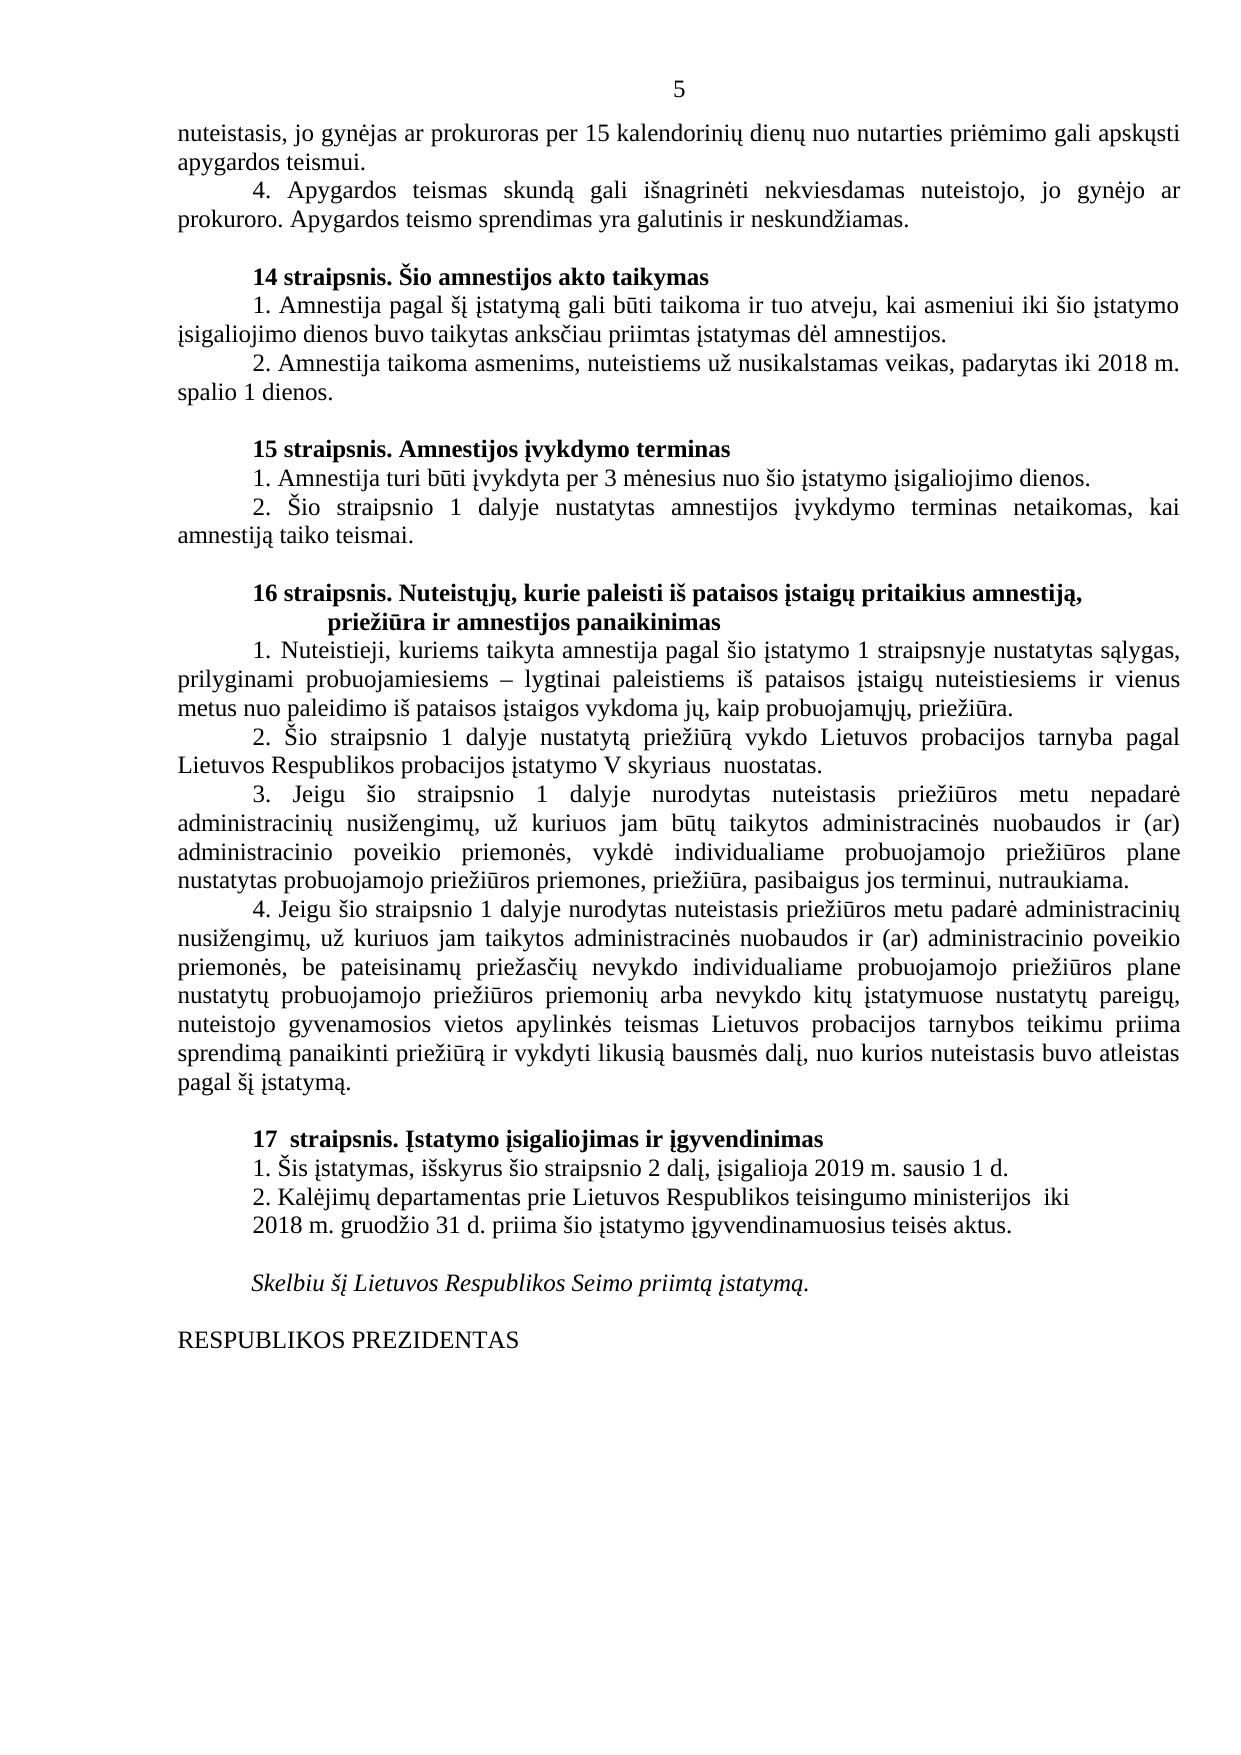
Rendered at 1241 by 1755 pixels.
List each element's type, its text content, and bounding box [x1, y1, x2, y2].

text 2. Amnestija taikoma asmenims, nuteistiems už nusikalstamas veikas, padarytas iki 2018 m. spalio 1 dienos. [177, 348, 1181, 406]
text 2. Šio straipsnio 1 dalyje nustatytas amnestijos įvykdymo terminas netaikomas, kai amnestiją taiko teismai. [177, 492, 1181, 549]
text 2. Šio straipsnio 1 dalyje nustatytą priežiūrą vykdo Lietuvos probacijos tarnyba pagal Lietuvos Respublikos probacijos įstatymo V skyriaus nuostatas. [177, 722, 1181, 779]
text 16 straipsnis. Nuteistųjų, kurie paleisti iš pataisos įstaigų pritaikius amnestiją, [177, 578, 1181, 607]
text 4. Jeigu šio straipsnio 1 dalyje nurodytas nuteistasis priežiūros metu padarė administracinių nusižengimų, už kuriuos jam taikytos administracinės nuobaudos ir (ar) administracinio poveikio priemonės, be pateisinamų priežasčių nevykdo individualiame probuojamojo priežiūros plane nustatytų probuojamojo priežiūros priemonių arba nevykdo kitų įstatymuose nustatytų pareigų, nuteistojo gyvenamosios vietos apylinkės teismas Lietuvos probacijos tarnybos teikimu priima sprendimą panaikinti priežiūrą ir vykdyti likusią bausmės dalį, nuo kurios nuteistasis buvo atleistas pagal šį įstatymą. [177, 894, 1181, 1096]
text Skelbiu šį Lietuvos Respublikos Seimo priimtą įstatymą. [177, 1268, 1181, 1297]
text 14 straipsnis. Šio amnestijos akto taikymas [177, 262, 1181, 291]
text 1. Amnestija turi būti įvykdyta per 3 mėnesius nuo šio įstatymo įsigaliojimo dienos. [177, 463, 1181, 492]
text 2. Kalėjimų departamentas prie Lietuvos Respublikos teisingumo ministerijos iki [177, 1182, 1181, 1211]
text 17 straipsnis. Įstatymo įsigaliojimas ir įgyvendinimas [177, 1124, 1181, 1153]
text 1. Šis įstatymas, išskyrus šio straipsnio 2 dalį, įsigalioja 2019 m. sausio 1 d. [177, 1153, 1181, 1182]
text RESPUBLIKOS PREZIDENTAS [177, 1326, 1181, 1354]
text 2018 m. gruodžio 31 d. priima šio įstatymo įgyvendinamuosius teisės aktus. [177, 1211, 1181, 1239]
text 1. Amnestija pagal šį įstatymą gali būti taikoma ir tuo atveju, kai asmeniui iki šio įstatymo įsigaliojimo dienos buvo taikytas anksčiau priimtas įstatymas dėl amnestijos. [177, 291, 1181, 348]
text priežiūra ir amnestijos panaikinimas [177, 607, 1181, 636]
text 1. Nuteistieji, kuriems taikyta amnestija pagal šio įstatymo 1 straipsnyje nustatytas sąlygas, prilyginami probuojamiesiems – lygtinai paleistiems iš pataisos įstaigų nuteistiesiems ir vienus metus nuo paleidimo iš pataisos įstaigos vykdoma jų, kaip probuojamųjų, priežiūra. [177, 636, 1181, 722]
text nuteistasis, jo gynėjas ar prokuroras per 15 kalendorinių dienų nuo nutarties priėmimo gali apskųsti apygardos teismui. [177, 118, 1181, 176]
text 15 straipsnis. Amnestijos įvykdymo terminas [177, 434, 1181, 463]
text 4. Apygardos teismas skundą gali išnagrinėti nekviesdamas nuteistojo, jo gynėjo ar prokuroro. Apygardos teismo sprendimas yra galutinis ir neskundžiamas. [177, 176, 1181, 233]
text 3. Jeigu šio straipsnio 1 dalyje nurodytas nuteistasis priežiūros metu nepadarė administracinių nusižengimų, už kuriuos jam būtų taikytos administracinės nuobaudos ir (ar) administracinio poveikio priemonės, vykdė individualiame probuojamojo priežiūros plane nustatytas probuojamojo priežiūros priemones, priežiūra, pasibaigus jos terminui, nutraukiama. [177, 779, 1181, 894]
